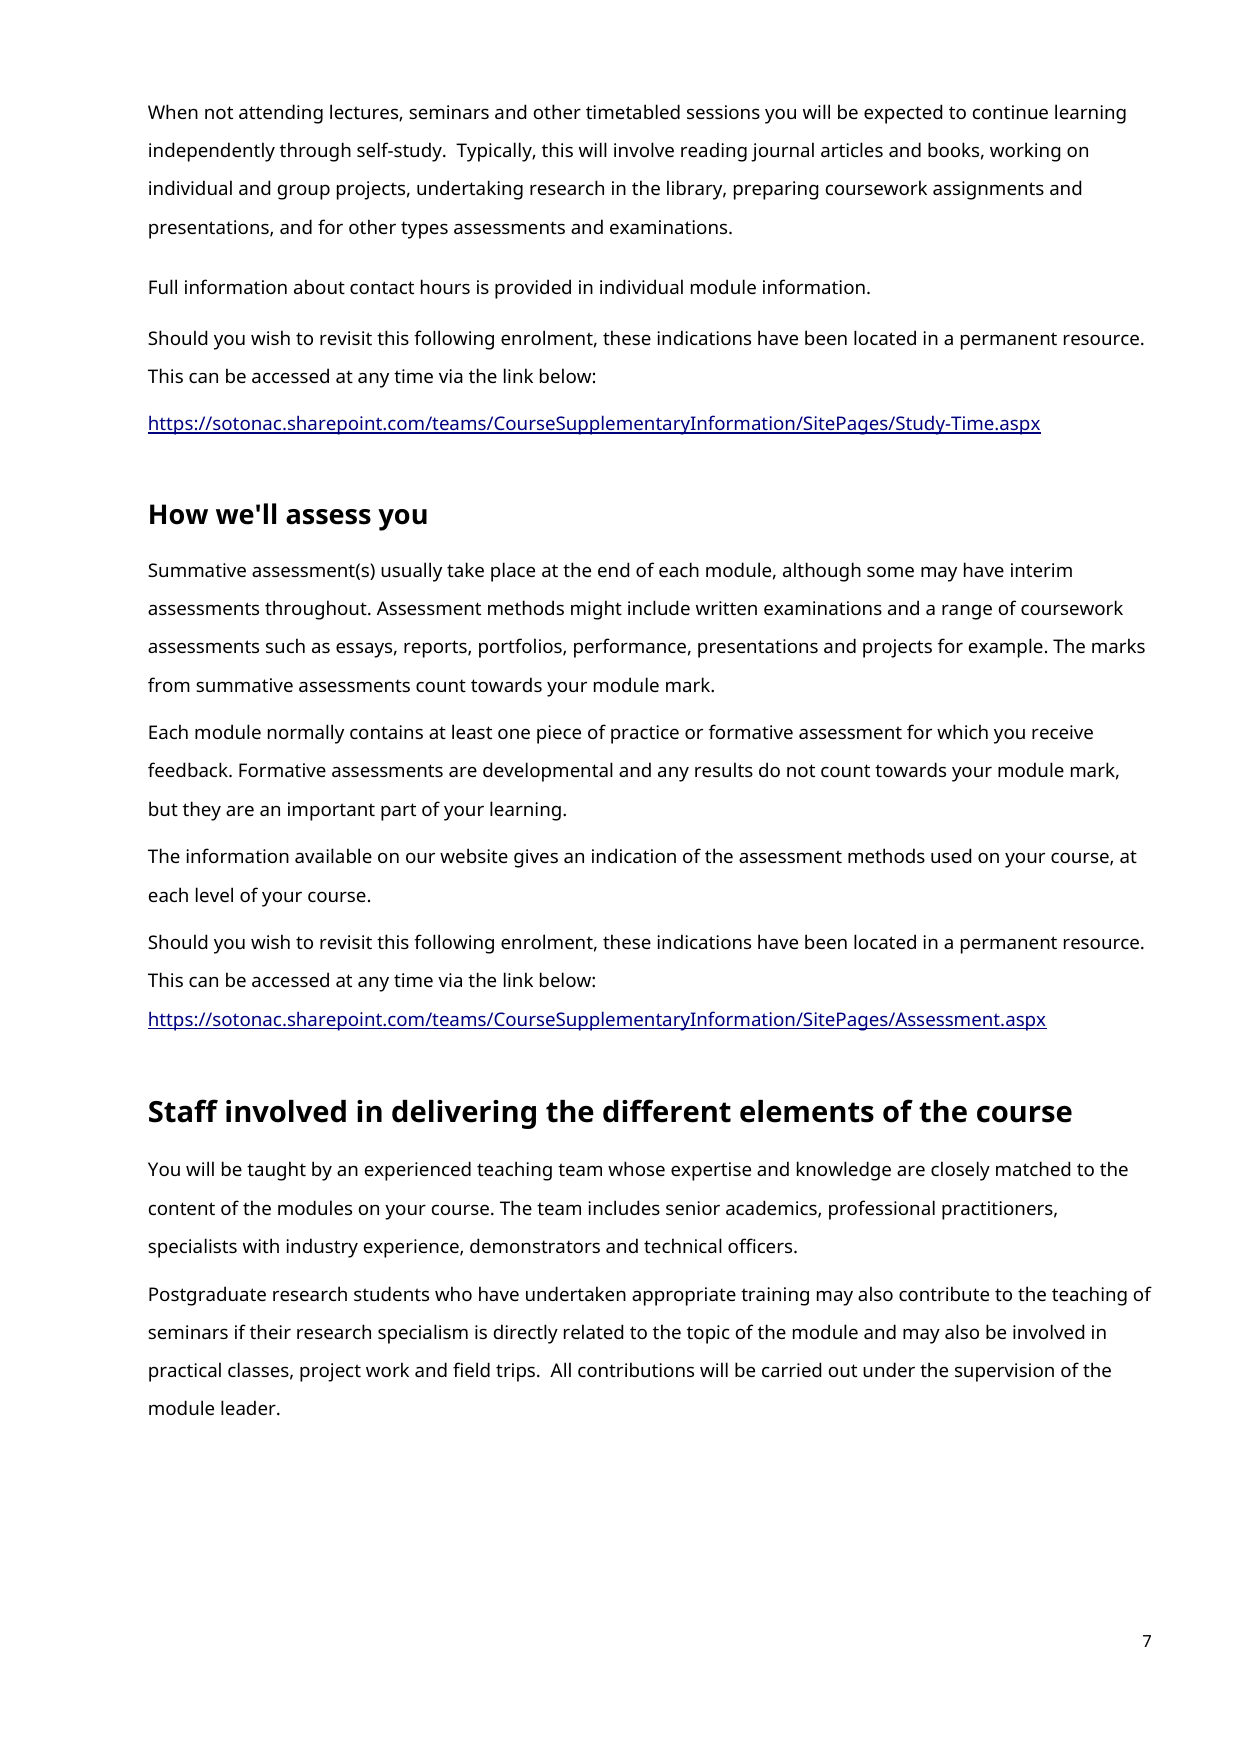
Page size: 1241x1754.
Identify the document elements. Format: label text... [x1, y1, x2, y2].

text Should you wish to revisit this following enrolment, these indications have been located in a permanent resource. This can be accessed at any time via the link below: [148, 325, 1152, 388]
text The information available on our website gives an indication of the assessment methods used on your course, at each level of your course. [148, 844, 1152, 907]
text Should you wish to revisit this following enrolment, these indications have been located in a permanent resource. This can be accessed at any time via the link below: https://sotonac.sharepoint.com/teams/CourseSupplementaryInformation/SitePages/Assessment.aspx [148, 929, 1152, 1031]
text https://sotonac.sharepoint.com/teams/CourseSupplementaryInformation/SitePages/Study-Time.aspx [148, 411, 1152, 436]
text Summative assessment(s) usually take place at the end of each module, although some may have interim assessments throughout. Assessment methods might include written examinations and a range of coursework assessments such as essays, reports, portfolios, performance, presentations and projects for example. The marks from summative assessments count towards your module mark. [148, 557, 1152, 697]
subtitle Staff involved in delivering the different elements of the course [148, 1091, 1152, 1131]
text Full information about contact hours is provided in individual module information. [148, 274, 1152, 299]
text When not attending lectures, seminars and other timetabled sessions you will be expected to continue learning independently through self-study. Typically, this will involve reading journal articles and books, working on individual and group projects, undertaking research in the library, preparing coursework assignments and presentations, and for other types assessments and examinations. [148, 99, 1152, 239]
text Postgraduate research students who have undertaken appropriate training may also contribute to the teaching of seminars if their research specialism is directly related to the topic of the module and may also be involved in practical classes, project work and field trips. All contributions will be carried out under the supervision of the module leader. [148, 1281, 1152, 1421]
text You will be taught by an experienced teaching team whose expertise and knowledge are closely matched to the content of the modules on your course. The team includes senior academics, professional practitioners, specialists with industry experience, demonstrators and technical officers. [148, 1157, 1152, 1259]
text Each module normally contains at least one piece of practice or formative assessment for which you receive feedback. Formative assessments are developmental and any results do not count towards your module mark, but they are an important part of your learning. [148, 719, 1152, 822]
subtitle How we'll assess you [148, 496, 1152, 533]
